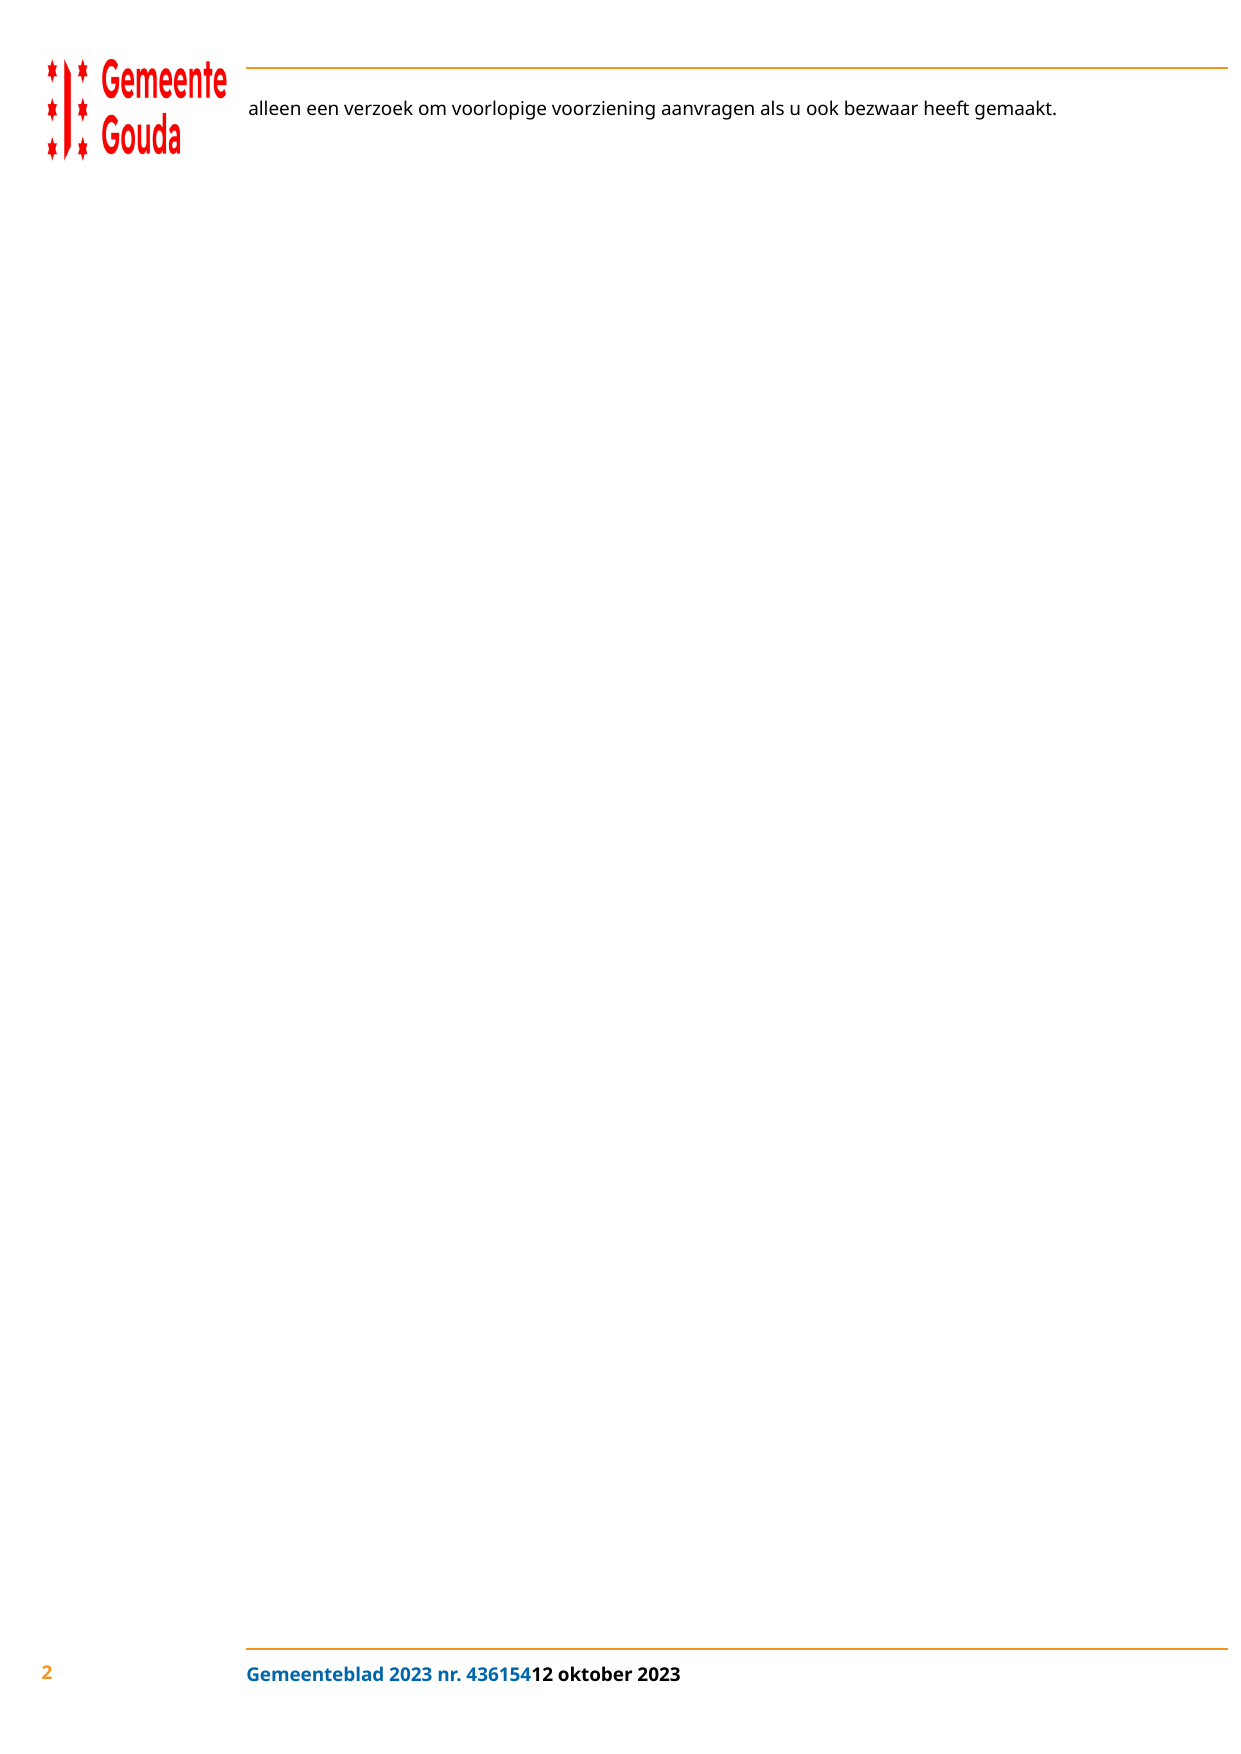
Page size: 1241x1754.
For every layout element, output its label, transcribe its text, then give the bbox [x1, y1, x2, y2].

text alleen een verzoek om voorlopige voorziening aanvragen als u ook bezwaar heeft gemaakt. [248, 95, 1152, 121]
picture [41, 47, 231, 172]
